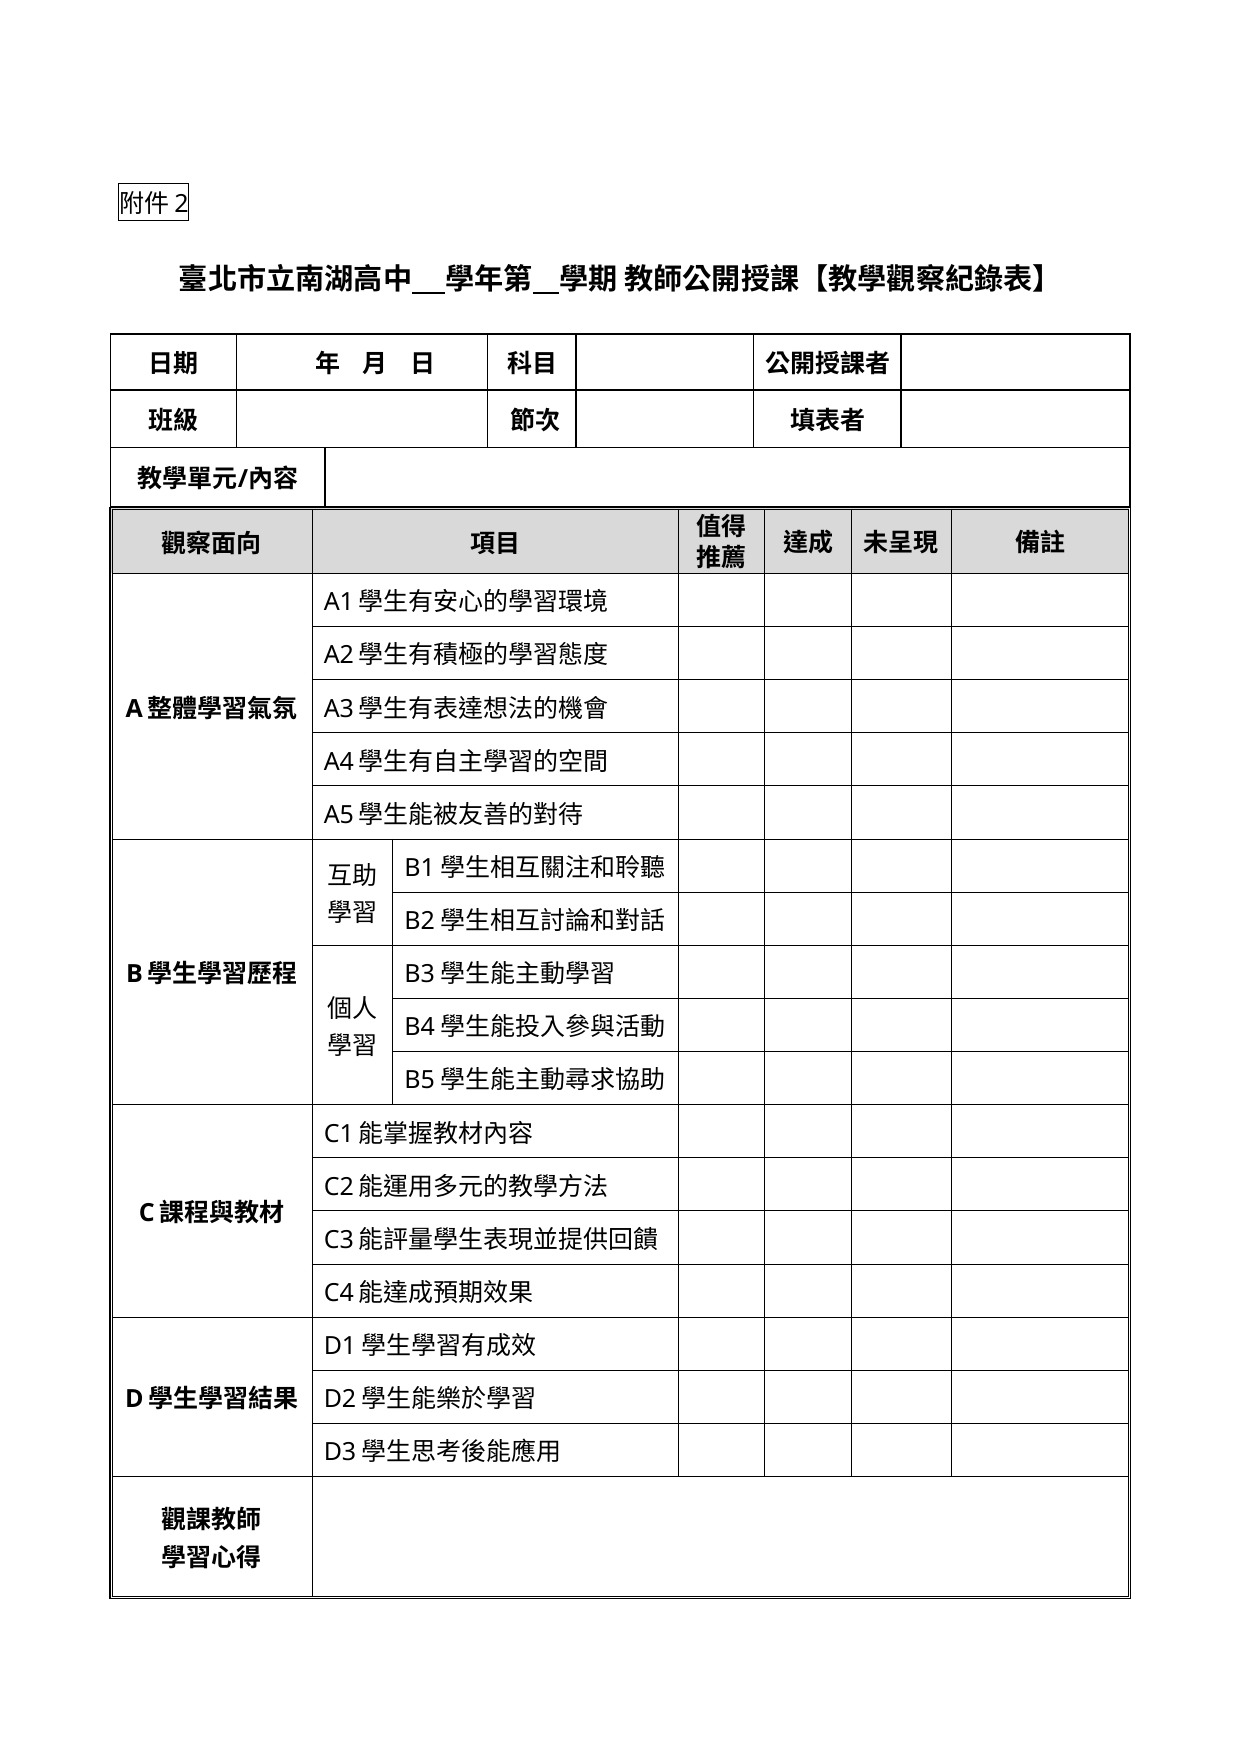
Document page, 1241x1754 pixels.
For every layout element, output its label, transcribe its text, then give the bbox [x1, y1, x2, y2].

table_cell C1能掌握教材內容 [313, 1105, 678, 1157]
table_cell [852, 1424, 951, 1476]
table_cell [852, 840, 951, 892]
table_cell [952, 1371, 1128, 1423]
table_cell [765, 627, 851, 679]
table_cell [852, 574, 951, 626]
table_cell [313, 1477, 1128, 1596]
table_cell [679, 1265, 764, 1317]
table_header 未呈現 [852, 510, 951, 573]
table_cell [952, 1318, 1128, 1370]
table_cell [577, 391, 753, 447]
table_cell [679, 840, 764, 892]
table_cell B1學生相互關注和聆聽 [393, 840, 678, 892]
table_cell [679, 1211, 764, 1263]
table_cell [952, 680, 1128, 732]
table_cell [952, 1052, 1128, 1104]
table_cell A4學生有自主學習的空間 [313, 733, 678, 785]
table_cell [679, 1318, 764, 1370]
table_cell [952, 627, 1128, 679]
table_cell [765, 1371, 851, 1423]
table_cell [952, 786, 1128, 838]
table_cell [765, 1105, 851, 1157]
table_cell [765, 1265, 851, 1317]
table_cell [852, 1211, 951, 1263]
table_cell [952, 733, 1128, 785]
table_cell [679, 999, 764, 1051]
table_cell [852, 1371, 951, 1423]
table_cell [765, 786, 851, 838]
table_header 達成 [765, 510, 851, 573]
table_cell [852, 680, 951, 732]
table_cell D學生學習結果 [113, 1318, 312, 1476]
table_cell 個人學習 [313, 946, 392, 1104]
table_cell [952, 840, 1128, 892]
table_cell A2學生有積極的學習態度 [313, 627, 678, 679]
table_cell [679, 574, 764, 626]
table_header 觀察面向 [113, 510, 312, 573]
table_cell [852, 946, 951, 998]
table_cell B4學生能投入參與活動 [393, 999, 678, 1051]
table_cell [852, 1265, 951, 1317]
table_cell [679, 1424, 764, 1476]
table_cell [679, 1158, 764, 1210]
table_cell B學生學習歷程 [113, 840, 312, 1104]
table_header 值得推薦 [679, 510, 764, 573]
table_cell [765, 1318, 851, 1370]
table_cell [952, 946, 1128, 998]
table_cell [852, 733, 951, 785]
table_cell D3學生思考後能應用 [313, 1424, 678, 1476]
table_cell [765, 1424, 851, 1476]
table_header 科目 [488, 335, 575, 389]
table_cell B3學生能主動學習 [393, 946, 678, 998]
table_cell [679, 1052, 764, 1104]
table_cell [952, 1158, 1128, 1210]
table_cell [952, 1211, 1128, 1263]
table_cell [237, 391, 487, 447]
table_cell C3能評量學生表現並提供回饋 [313, 1211, 678, 1263]
table_cell [765, 1052, 851, 1104]
table_cell [765, 574, 851, 626]
table_cell [952, 999, 1128, 1051]
table_cell C課程與教材 [113, 1105, 312, 1317]
table_cell 節次 [488, 391, 575, 447]
table_cell 教學單元/內容 [111, 448, 324, 506]
table_cell [852, 1318, 951, 1370]
table_cell [679, 680, 764, 732]
table_cell [952, 893, 1128, 945]
table_cell [902, 391, 1129, 447]
table_cell [765, 893, 851, 945]
table_cell [679, 733, 764, 785]
table_cell A3學生有表達想法的機會 [313, 680, 678, 732]
table_cell [679, 1105, 764, 1157]
table_cell [852, 893, 951, 945]
table_cell [326, 448, 1129, 506]
table_cell [765, 999, 851, 1051]
table_cell B5學生能主動尋求協助 [393, 1052, 678, 1104]
table_cell A1學生有安心的學習環境 [313, 574, 678, 626]
table_cell [852, 999, 951, 1051]
table_cell [765, 733, 851, 785]
table_cell [952, 1424, 1128, 1476]
table_cell A5學生能被友善的對待 [313, 786, 678, 838]
table_cell 班級 [111, 391, 236, 447]
table_cell [952, 1265, 1128, 1317]
table_header 備註 [952, 510, 1128, 573]
table_cell [679, 893, 764, 945]
table_cell [852, 786, 951, 838]
table_cell [679, 1371, 764, 1423]
table_header 項目 [313, 510, 678, 573]
table_cell [852, 627, 951, 679]
table_cell [765, 1158, 851, 1210]
table_header 年 月 日 [237, 335, 487, 389]
text 臺北市立南湖高中 學年第 學期 教師公開授課【教學觀察紀錄表】 [89, 239, 1152, 314]
table_cell [852, 1158, 951, 1210]
table_header 日期 [111, 335, 236, 389]
table_cell D1學生學習有成效 [313, 1318, 678, 1370]
table_cell C4能達成預期效果 [313, 1265, 678, 1317]
table_cell [679, 627, 764, 679]
table_cell [952, 574, 1128, 626]
table_cell [765, 680, 851, 732]
table_header [577, 335, 753, 389]
table_cell [852, 1052, 951, 1104]
table_cell [952, 1105, 1128, 1157]
table_cell [765, 946, 851, 998]
table_cell [852, 1105, 951, 1157]
table_cell D2學生能樂於學習 [313, 1371, 678, 1423]
table_cell C2能運用多元的教學方法 [313, 1158, 678, 1210]
text 附件2 [118, 164, 1152, 239]
table_cell B2學生相互討論和對話 [393, 893, 678, 945]
table_header [902, 335, 1129, 389]
table_cell 觀課教師 學習心得 [113, 1477, 312, 1596]
table_cell 填表者 [754, 391, 900, 447]
table_cell 互助 學習 [313, 840, 392, 945]
table_cell [679, 786, 764, 838]
table_cell [765, 1211, 851, 1263]
table_header 公開授課者 [754, 335, 900, 389]
table_cell A整體學習氣氛 [113, 574, 312, 838]
table_cell [679, 946, 764, 998]
table_cell [765, 840, 851, 892]
